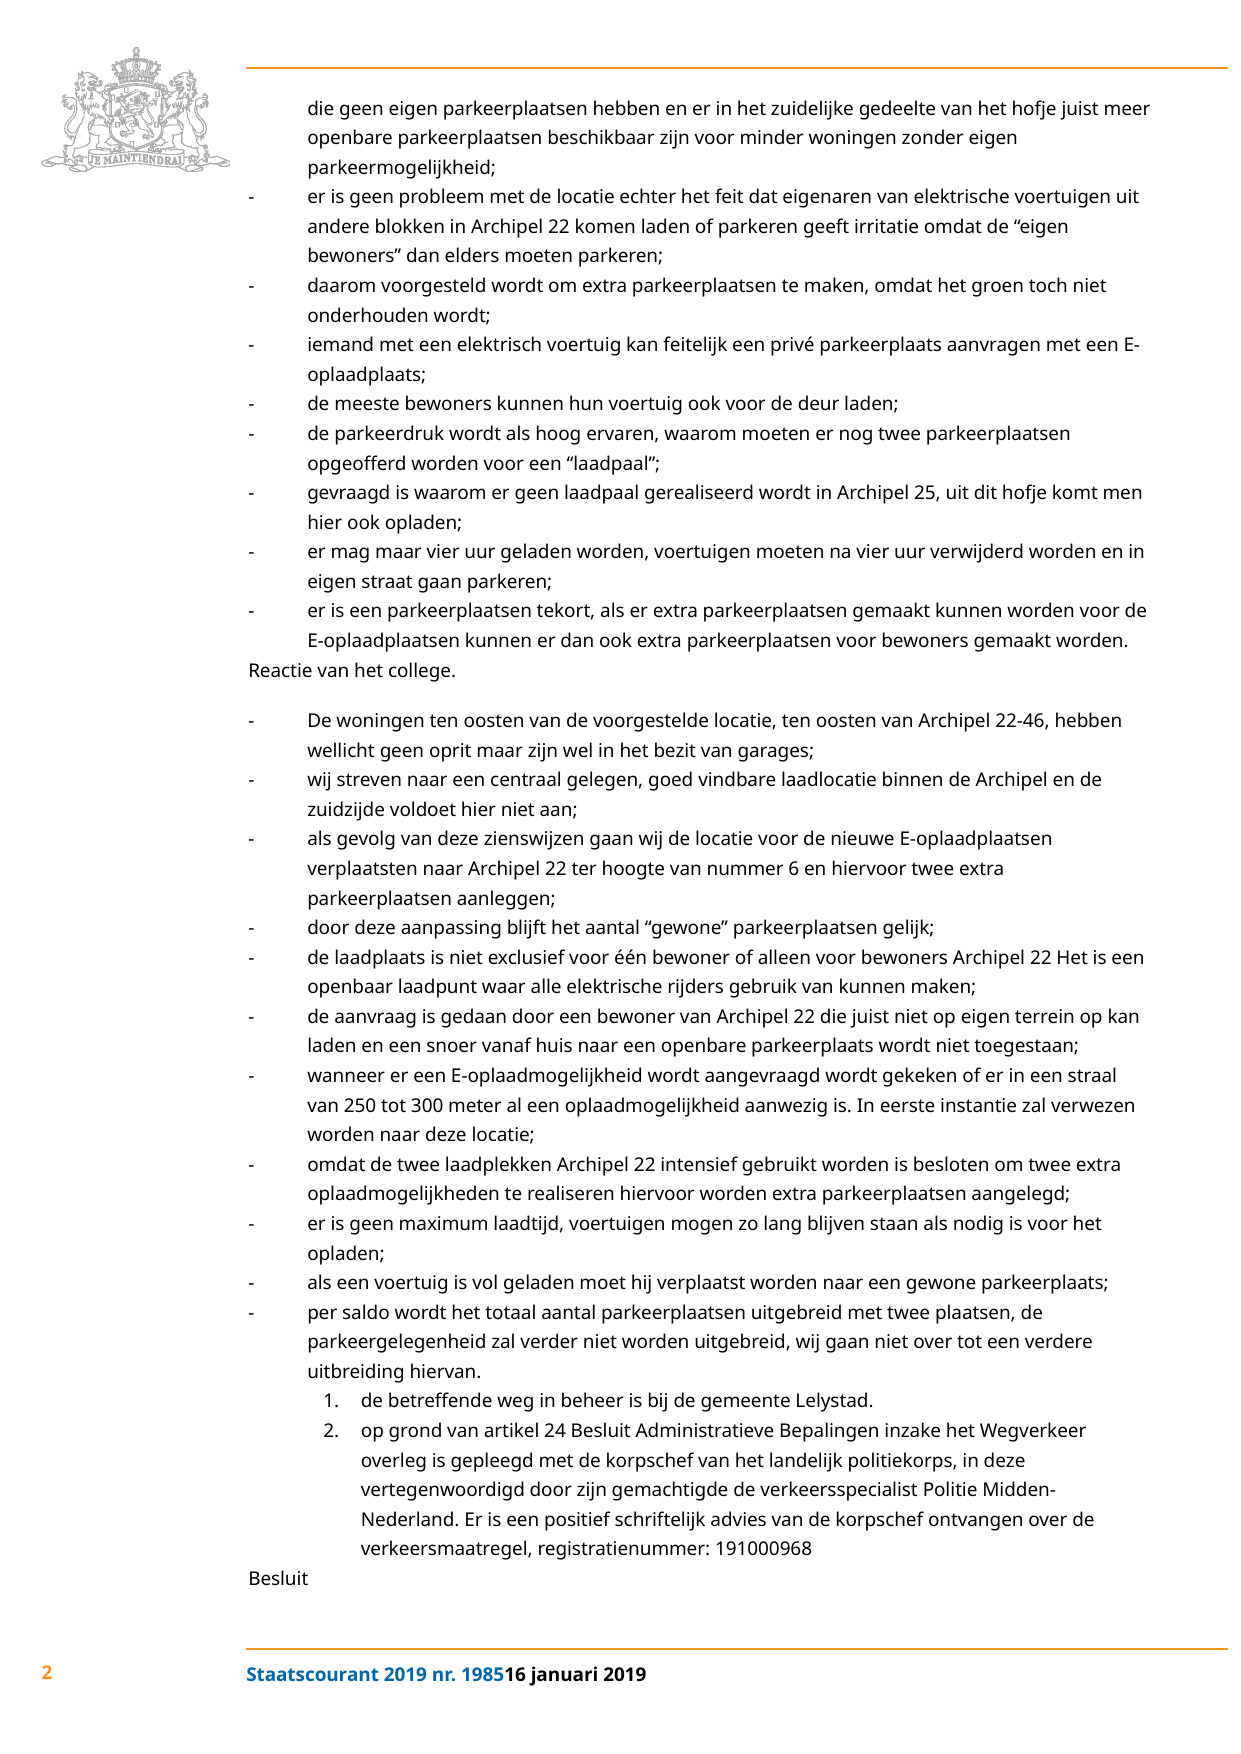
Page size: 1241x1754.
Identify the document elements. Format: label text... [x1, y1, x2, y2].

picture [41, 47, 231, 172]
list er is een parkeerplaatsen tekort, als er extra parkeerplaatsen gemaakt kunnen worden voor de E-oplaadplaatsen kunnen er dan ook extra parkeerplaatsen voor bewoners gemaakt worden. [248, 598, 1152, 653]
list De woningen ten oosten van de voorgestelde locatie, ten oosten van Archipel 22-46, hebben wellicht geen oprit maar zijn wel in het bezit van garages; [248, 707, 1152, 763]
list per saldo wordt het totaal aantal parkeerplaatsen uitgebreid met twee plaatsen, de parkeergelegenheid zal verder niet worden uitgebreid, wij gaan niet over tot een verdere uitbreiding hiervan. [248, 1299, 1152, 1384]
list iemand met een elektrisch voertuig kan feitelijk een privé parkeerplaats aanvragen met een E-oplaadplaats; [248, 331, 1152, 387]
list gevraagd is waarom er geen laadpaal gerealiseerd wordt in Archipel 25, uit dit hofje komt men hier ook opladen; [248, 479, 1152, 535]
list wij streven naar een centraal gelegen, goed vindbare laadlocatie binnen de Archipel en de zuidzijde voldoet hier niet aan; [248, 766, 1152, 822]
list er is geen maximum laadtijd, voertuigen mogen zo lang blijven staan als nodig is voor het opladen; [248, 1210, 1152, 1266]
list de betreffende weg in beheer is bij de gemeente Lelystad. [323, 1388, 1152, 1413]
list er is geen probleem met de locatie echter het feit dat eigenaren van elektrische voertuigen uit andere blokken in Archipel 22 komen laden of parkeren geeft irritatie omdat de “eigen bewoners” dan elders moeten parkeren; [248, 183, 1152, 268]
list op grond van artikel 24 Besluit Administratieve Bepalingen inzake het Wegverkeer overleg is gepleegd met de korpschef van het landelijk politiekorps, in deze vertegenwoordigd door zijn gemachtigde de verkeersspecialist Politie Midden-Nederland. Er is een positief schriftelijk advies van de korpschef ontvangen over de verkeersmaatregel, registratienummer: 191000968 [323, 1417, 1152, 1561]
list die geen eigen parkeerplaatsen hebben en er in het zuidelijke gedeelte van het hofje juist meer openbare parkeerplaatsen beschikbaar zijn voor minder woningen zonder eigen parkeermogelijkheid; [248, 95, 1152, 180]
list als gevolg van deze zienswijzen gaan wij de locatie voor de nieuwe E-oplaadplaatsen verplaatsten naar Archipel 22 ter hoogte van nummer 6 en hiervoor twee extra parkeerplaatsen aanleggen; [248, 826, 1152, 911]
list als een voertuig is vol geladen moet hij verplaatst worden naar een gewone parkeerplaats; [248, 1269, 1152, 1295]
list omdat de twee laadplekken Archipel 22 intensief gebruikt worden is besloten om twee extra oplaadmogelijkheden te realiseren hiervoor worden extra parkeerplaatsen aangelegd; [248, 1151, 1152, 1206]
text Besluit [248, 1565, 1152, 1591]
list de laadplaats is niet exclusief voor één bewoner of alleen voor bewoners Archipel 22 Het is een openbaar laadpunt waar alle elektrische rijders gebruik van kunnen maken; [248, 944, 1152, 999]
list er mag maar vier uur geladen worden, voertuigen moeten na vier uur verwijderd worden en in eigen straat gaan parkeren; [248, 538, 1152, 594]
list de parkeerdruk wordt als hoog ervaren, waarom moeten er nog twee parkeerplaatsen opgeofferd worden voor een “laadpaal”; [248, 420, 1152, 476]
list daarom voorgesteld wordt om extra parkeerplaatsen te maken, omdat het groen toch niet onderhouden wordt; [248, 272, 1152, 328]
text Reactie van het college. [248, 657, 1152, 683]
list door deze aanpassing blijft het aantal “gewone” parkeerplaatsen gelijk; [248, 914, 1152, 940]
list de aanvraag is gedaan door een bewoner van Archipel 22 die juist niet op eigen terrein op kan laden en een snoer vanaf huis naar een openbare parkeerplaats wordt niet toegestaan; [248, 1003, 1152, 1058]
list wanneer er een E-oplaadmogelijkheid wordt aangevraagd wordt gekeken of er in een straal van 250 tot 300 meter al een oplaadmogelijkheid aanwezig is. In eerste instantie zal verwezen worden naar deze locatie; [248, 1062, 1152, 1147]
list de meeste bewoners kunnen hun voertuig ook voor de deur laden; [248, 391, 1152, 416]
